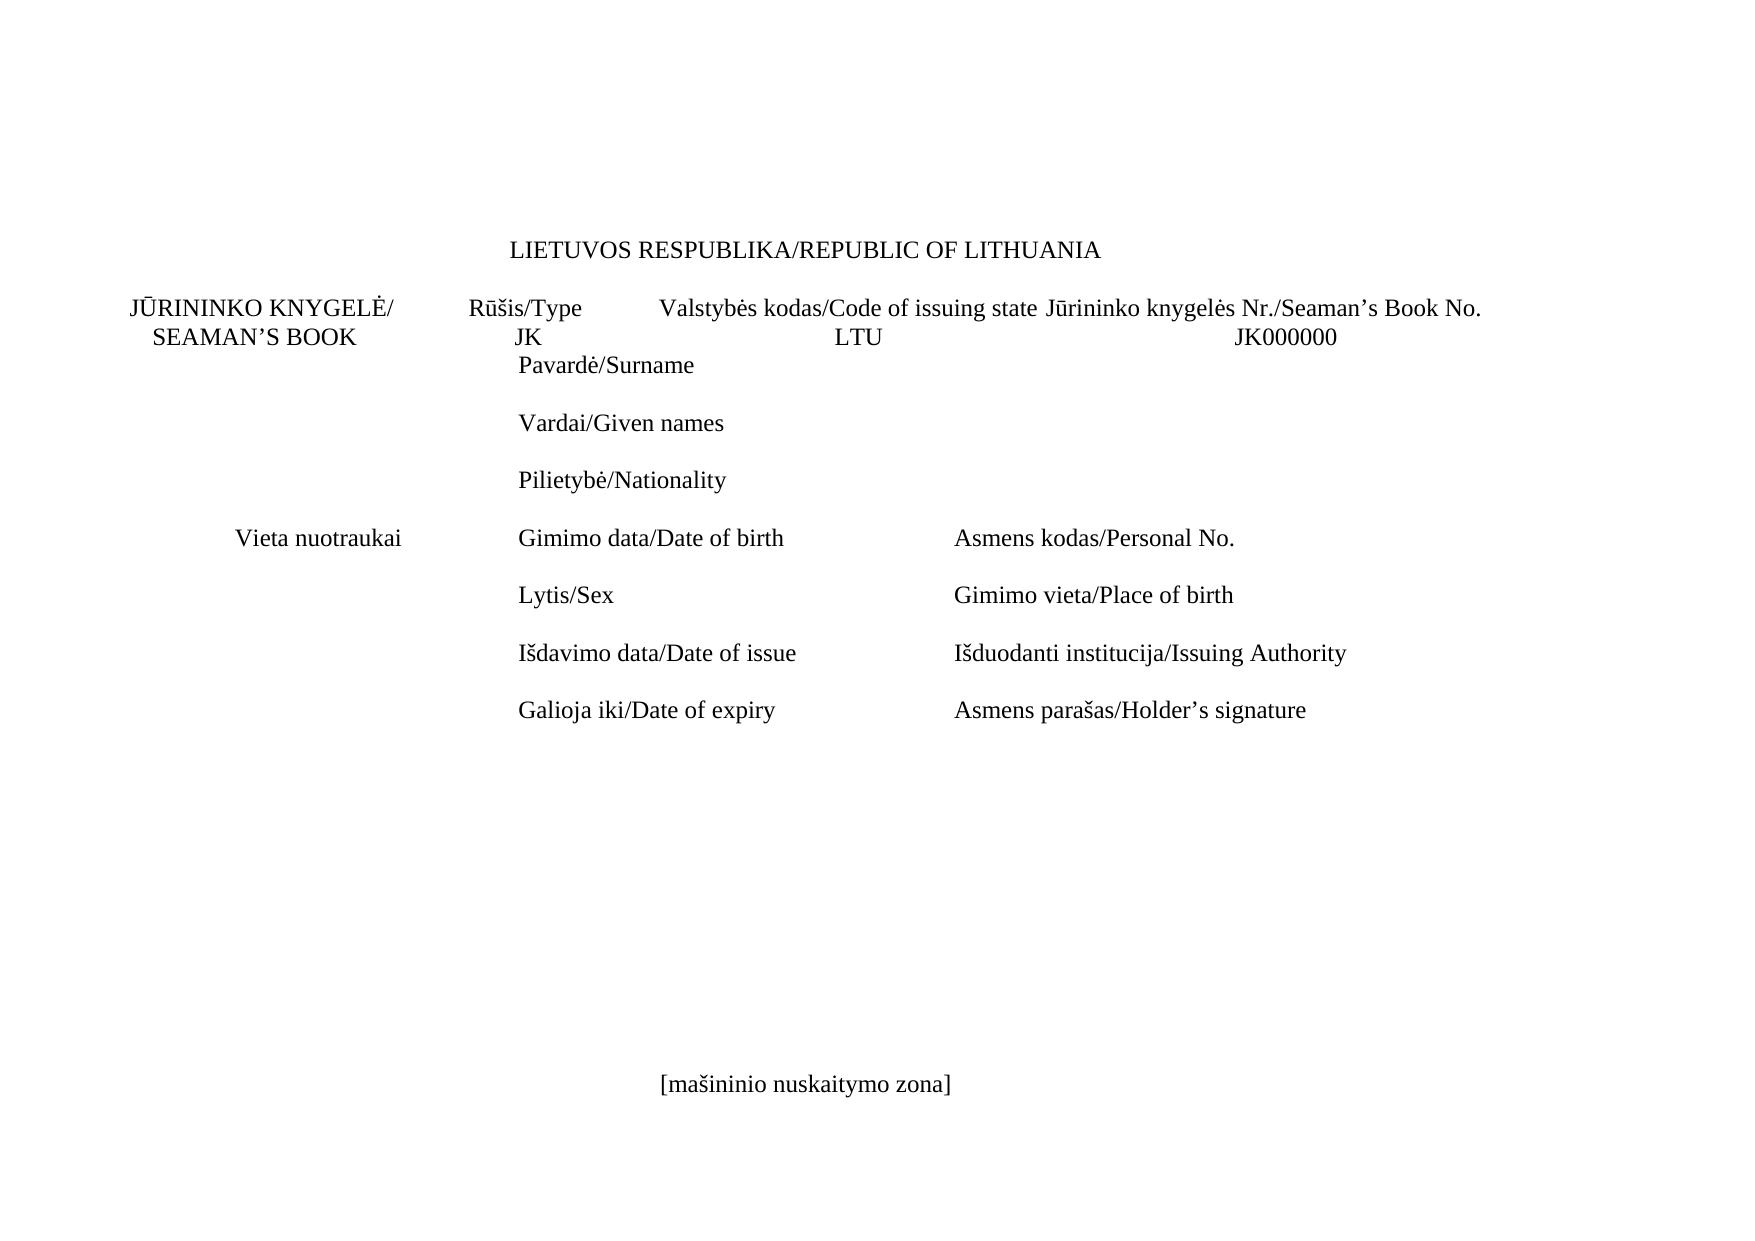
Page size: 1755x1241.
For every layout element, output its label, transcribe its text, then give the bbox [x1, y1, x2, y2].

table_cell [943, 667, 1482, 695]
table_cell Pilietybė/Nationality [507, 465, 943, 494]
table_header [943, 350, 1482, 379]
table_header Pavardė/Surname [507, 350, 943, 379]
table_cell [943, 437, 1482, 465]
table_cell Asmens kodas/Personal No. [943, 523, 1482, 552]
table_cell [129, 552, 507, 580]
table_cell Gimimo data/Date of birth [507, 523, 943, 552]
table_cell [943, 408, 1482, 437]
table_cell [507, 552, 943, 580]
table_cell [507, 437, 943, 465]
table_cell Vieta nuotraukai [129, 523, 507, 552]
table_header LIETUVOS RESPUBLIKA/REPUBLIC OF LITHUANIA JŪRININKO KNYGELĖ/ Rūšis/Type Valstybės kodas/Code of issuing state Jūrininko knygelės Nr./Seaman’s Book No. SEAMAN’S BOOK JK LTU JK000000 [mašininio nuskaitymo zona] [118, 207, 1493, 1122]
table_cell [129, 494, 507, 523]
table_cell Galioja iki/Date of expiry [507, 695, 943, 724]
table_cell [943, 379, 1482, 408]
table_cell Gimimo vieta/Place of birth [943, 580, 1482, 609]
table_cell [129, 609, 507, 638]
table_cell [943, 465, 1482, 494]
table_cell [507, 667, 943, 695]
table_cell [129, 465, 507, 494]
table_cell [507, 609, 943, 638]
table_cell [129, 408, 507, 437]
table_cell Lytis/Sex [507, 580, 943, 609]
table_cell Išdavimo data/Date of issue [507, 638, 943, 667]
table_cell [943, 552, 1482, 580]
table_cell [943, 494, 1482, 523]
table_cell [129, 379, 507, 408]
table_cell Asmens parašas/Holder’s signature [943, 695, 1482, 724]
table_cell [129, 437, 507, 465]
table_cell Išduodanti institucija/Issuing Authority [943, 638, 1482, 667]
table_header [129, 350, 507, 379]
table_cell [507, 494, 943, 523]
table_cell Vardai/Given names [507, 408, 943, 437]
table_cell [129, 695, 507, 724]
table_cell [943, 609, 1482, 638]
table_cell [129, 667, 507, 695]
table_cell [129, 638, 507, 667]
table_cell [507, 379, 943, 408]
table_cell [129, 580, 507, 609]
